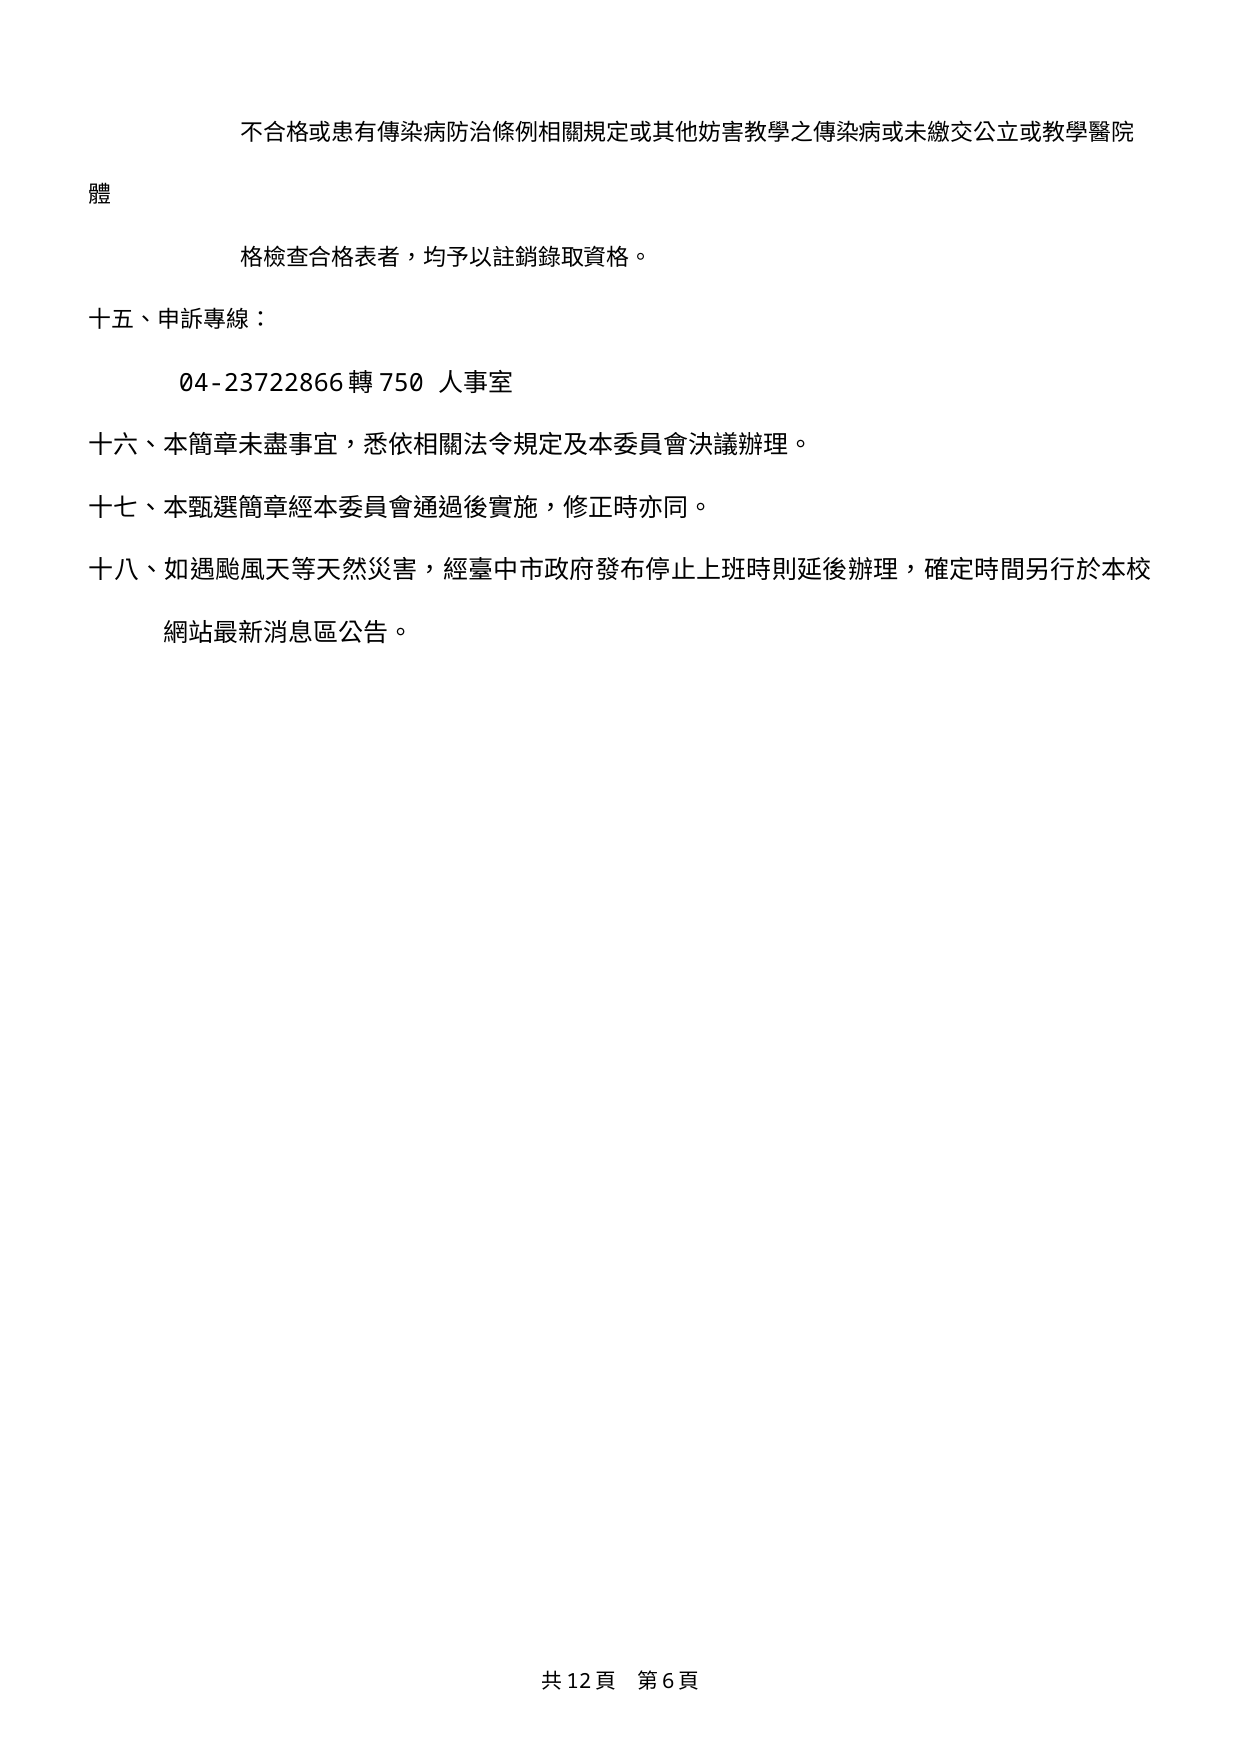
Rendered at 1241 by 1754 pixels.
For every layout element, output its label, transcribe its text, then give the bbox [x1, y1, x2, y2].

text 十八、如遇颱風天等天然災害，經臺中市政府發布停止上班時則延後辦理，確定時間另行於本校網站最新消息區公告。 [89, 526, 1152, 651]
text 十七、本甄選簡章經本委員會通過後實施，修正時亦同。 [89, 463, 1152, 526]
text 不合格或患有傳染病防治條例相關規定或其他妨害教學之傳染病或未繳交公立或教學醫院體 [89, 88, 1152, 213]
text 十五、申訴專線： [89, 276, 1152, 338]
text 04-23722866轉750 人事室 [89, 338, 1152, 401]
text 格檢查合格表者，均予以註銷錄取資格。 [89, 213, 1152, 276]
text 十六、本簡章未盡事宜，悉依相關法令規定及本委員會決議辦理。 [89, 401, 1152, 463]
